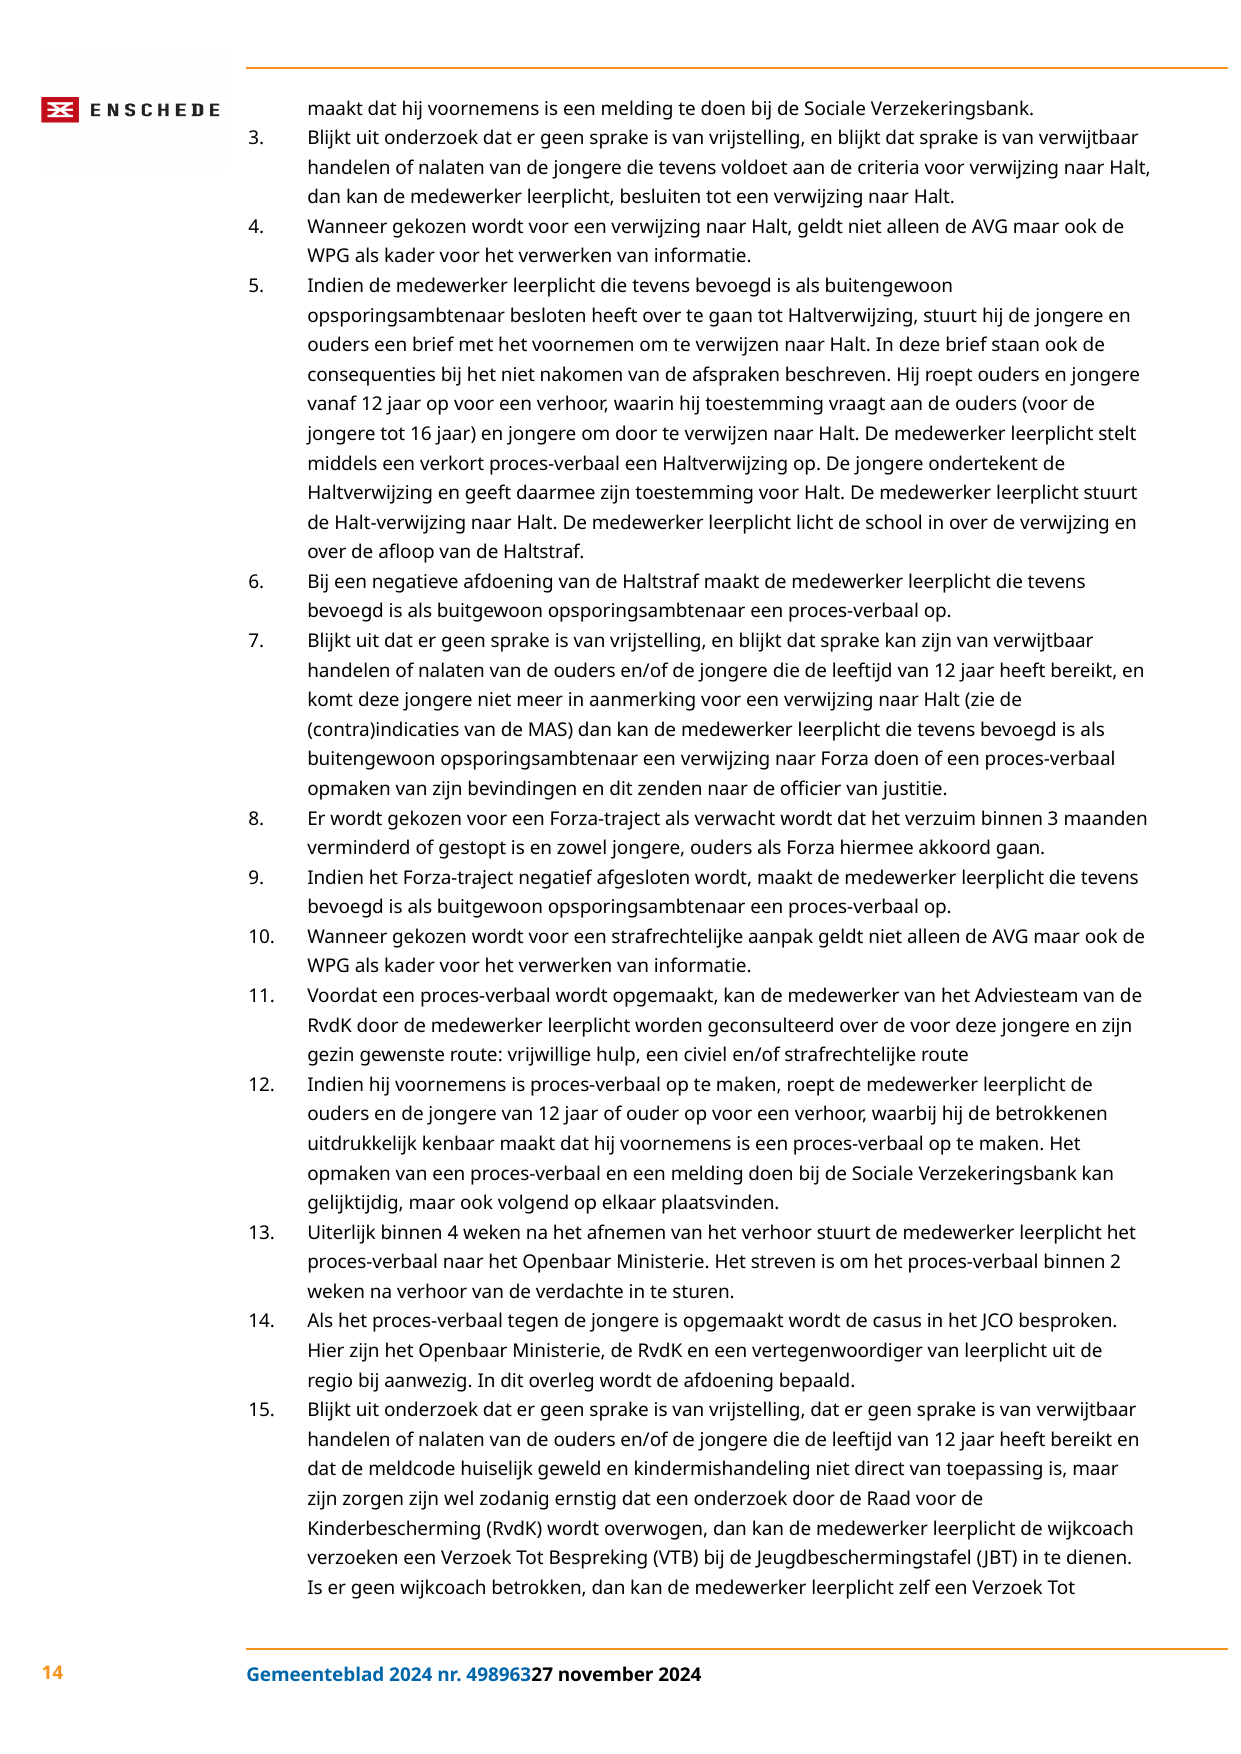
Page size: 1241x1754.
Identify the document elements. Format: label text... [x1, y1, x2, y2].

list Wanneer gekozen wordt voor een verwijzing naar Halt, geldt niet alleen de AVG maar ook de WPG als kader voor het verwerken van informatie. [248, 213, 1152, 268]
list Uiterlijk binnen 4 weken na het afnemen van het verhoor stuurt de medewerker leerplicht het proces-verbaal naar het Openbaar Ministerie. Het streven is om het proces-verbaal binnen 2 weken na verhoor van de verdachte in te sturen. [248, 1219, 1152, 1304]
list Blijkt uit onderzoek dat er geen sprake is van vrijstelling, dat er geen sprake is van verwijtbaar handelen of nalaten van de ouders en/of de jongere die de leeftijd van 12 jaar heeft bereikt en dat de meldcode huiselijk geweld en kindermishandeling niet direct van toepassing is, maar zijn zorgen zijn wel zodanig ernstig dat een onderzoek door de Raad voor de Kinderbescherming (RvdK) wordt overwogen, dan kan de medewerker leerplicht de wijkcoach verzoeken een Verzoek Tot Bespreking (VTB) bij de Jeugdbeschermingstafel (JBT) in te dienen. Is er geen wijkcoach betrokken, dan kan de medewerker leerplicht zelf een Verzoek Tot [248, 1396, 1152, 1600]
list Wanneer gekozen wordt voor een strafrechtelijke aanpak geldt niet alleen de AVG maar ook de WPG als kader voor het verwerken van informatie. [248, 923, 1152, 978]
list Blijkt uit onderzoek dat er geen sprake is van vrijstelling, en blijkt dat sprake is van verwijtbaar handelen of nalaten van de jongere die tevens voldoet aan de criteria voor verwijzing naar Halt, dan kan de medewerker leerplicht, besluiten tot een verwijzing naar Halt. [248, 124, 1152, 209]
list Indien het Forza-traject negatief afgesloten wordt, maakt de medewerker leerplicht die tevens bevoegd is als buitgewoon opsporingsambtenaar een proces-verbaal op. [248, 864, 1152, 919]
list Indien hij voornemens is proces-verbaal op te maken, roept de medewerker leerplicht de ouders en de jongere van 12 jaar of ouder op voor een verhoor, waarbij hij de betrokkenen uitdrukkelijk kenbaar maakt dat hij voornemens is een proces-verbaal op te maken. Het opmaken van een proces-verbaal en een melding doen bij de Sociale Verzekeringsbank kan gelijktijdig, maar ook volgend op elkaar plaatsvinden. [248, 1071, 1152, 1215]
list Indien de medewerker leerplicht die tevens bevoegd is als buitengewoon opsporingsambtenaar besloten heeft over te gaan tot Haltverwijzing, stuurt hij de jongere en ouders een brief met het voornemen om te verwijzen naar Halt. In deze brief staan ook de consequenties bij het niet nakomen van de afspraken beschreven. Hij roept ouders en jongere vanaf 12 jaar op voor een verhoor, waarin hij toestemming vraagt aan de ouders (voor de jongere tot 16 jaar) en jongere om door te verwijzen naar Halt. De medewerker leerplicht stelt middels een verkort proces-verbaal een Haltverwijzing op. De jongere ondertekent de Haltverwijzing en geeft daarmee zijn toestemming voor Halt. De medewerker leerplicht stuurt de Halt-verwijzing naar Halt. De medewerker leerplicht licht de school in over de verwijzing en over de afloop van de Haltstraf. [248, 272, 1152, 564]
list Als het proces-verbaal tegen de jongere is opgemaakt wordt de casus in het JCO besproken. Hier zijn het Openbaar Ministerie, de RvdK en een vertegenwoordiger van leerplicht uit de regio bij aanwezig. In dit overleg wordt de afdoening bepaald. [248, 1308, 1152, 1393]
list Er wordt gekozen voor een Forza-traject als verwacht wordt dat het verzuim binnen 3 maanden verminderd of gestopt is en zowel jongere, ouders als Forza hiermee akkoord gaan. [248, 805, 1152, 860]
list maakt dat hij voornemens is een melding te doen bij de Sociale Verzekeringsbank. [248, 95, 1152, 121]
picture [41, 47, 231, 172]
list Bij een negatieve afdoening van de Haltstraf maakt de medewerker leerplicht die tevens bevoegd is als buitgewoon opsporingsambtenaar een proces-verbaal op. [248, 568, 1152, 623]
list Blijkt uit dat er geen sprake is van vrijstelling, en blijkt dat sprake kan zijn van verwijtbaar handelen of nalaten van de ouders en/of de jongere die de leeftijd van 12 jaar heeft bereikt, en komt deze jongere niet meer in aanmerking voor een verwijzing naar Halt (zie de (contra)indicaties van de MAS) dan kan de medewerker leerplicht die tevens bevoegd is als buitengewoon opsporingsambtenaar een verwijzing naar Forza doen of een proces-verbaal opmaken van zijn bevindingen en dit zenden naar de officier van justitie. [248, 627, 1152, 801]
list Voordat een proces-verbaal wordt opgemaakt, kan de medewerker van het Adviesteam van de RvdK door de medewerker leerplicht worden geconsulteerd over de voor deze jongere en zijn gezin gewenste route: vrijwillige hulp, een civiel en/of strafrechtelijke route [248, 982, 1152, 1067]
